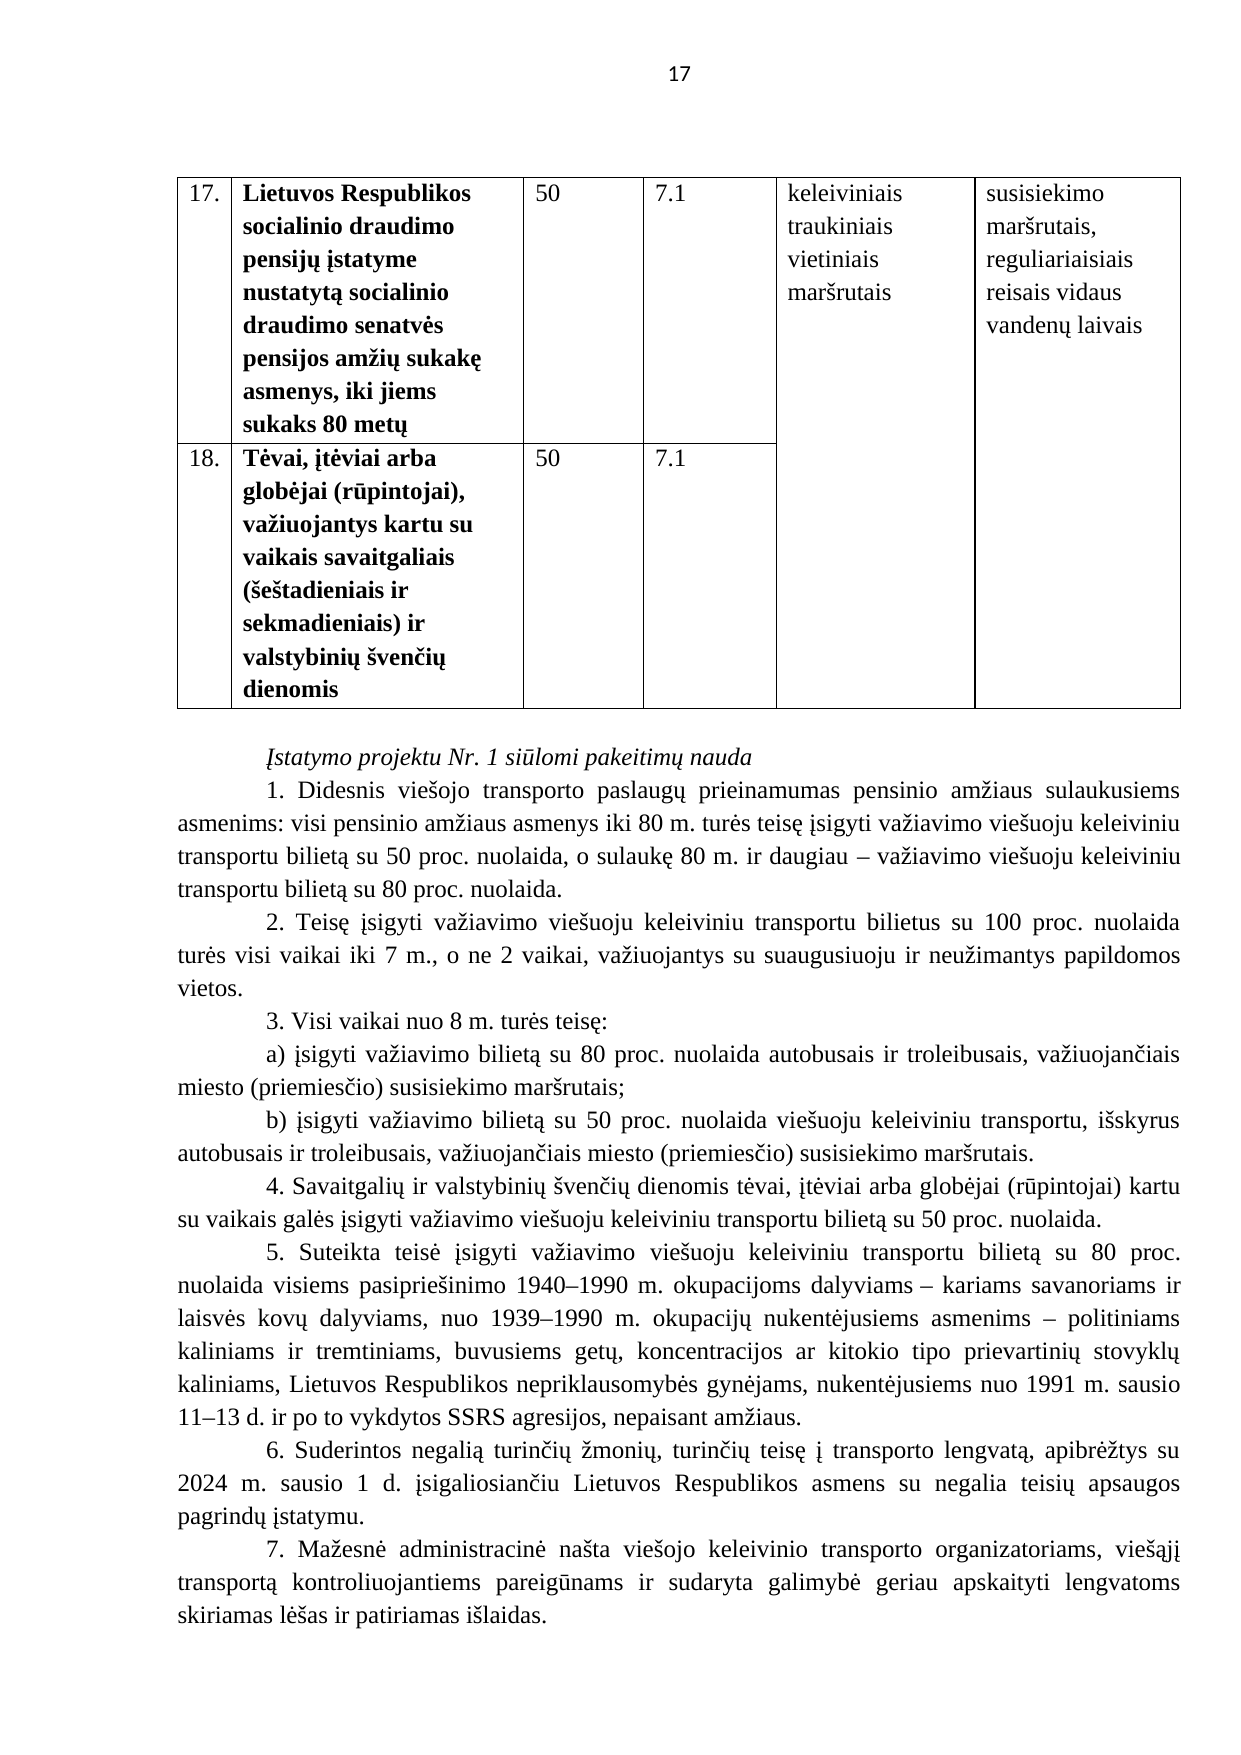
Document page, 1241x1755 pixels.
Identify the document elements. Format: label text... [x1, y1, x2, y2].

text 5. Suteikta teisė įsigyti važiavimo viešuoju keleiviniu transportu bilietą su 80 proc. nuolaida visiems pasipriešinimo 1940–1990 m. okupacijoms dalyviams – kariams savanoriams ir laisvės kovų dalyviams, nuo 1939–1990 m. okupacijų nukentėjusiems asmenims – politiniams kaliniams ir tremtiniams, buvusiems getų, koncentracijos ar kitokio tipo prievartinių stovyklų kaliniams, Lietuvos Respublikos nepriklausomybės gynėjams, nukentėjusiems nuo 1991 m. sausio 11–13 d. ir po to vykdytos SSRS agresijos, nepaisant amžiaus. [177, 1237, 1181, 1431]
text 1. Didesnis viešojo transporto paslaugų prieinamumas pensinio amžiaus sulaukusiems asmenims: visi pensinio amžiaus asmenys iki 80 m. turės teisę įsigyti važiavimo viešuoju keleiviniu transportu bilietą su 50 proc. nuolaida, o sulaukę 80 m. ir daugiau – važiavimo viešuoju keleiviniu transportu bilietą su 80 proc. nuolaida. [177, 775, 1181, 902]
table_cell 18. [178, 444, 231, 708]
text Įstatymo projektu Nr. 1 siūlomi pakeitimų nauda [177, 742, 1181, 770]
table_cell Tėvai, įtėviai arba globėjai (rūpintojai), važiuojantys kartu su vaikais savaitgaliais (šeštadieniais ir sekmadieniais) ir valstybinių švenčių dienomis [232, 444, 523, 708]
table_cell keleiviniais traukiniais vietiniais maršrutais [777, 178, 974, 708]
table_cell 7.1 [644, 444, 776, 708]
table_cell Lietuvos Respublikos socialinio draudimo pensijų įstatyme nustatytą socialinio draudimo senatvės pensijos amžių sukakę asmenys, iki jiems sukaks 80 metų [232, 178, 523, 442]
text 4. Savaitgalių ir valstybinių švenčių dienomis tėvai, įtėviai arba globėjai (rūpintojai) kartu su vaikais galės įsigyti važiavimo viešuoju keleiviniu transportu bilietą su 50 proc. nuolaida. [177, 1171, 1181, 1233]
text b) įsigyti važiavimo bilietą su 50 proc. nuolaida viešuoju keleiviniu transportu, išskyrus autobusais ir troleibusais, važiuojančiais miesto (priemiesčio) susisiekimo maršrutais. [177, 1105, 1181, 1167]
table_cell 50 [524, 444, 643, 708]
text 6. Suderintos negalią turinčių žmonių, turinčių teisę į transporto lengvatą, apibrėžtys su 2024 m. sausio 1 d. įsigaliosiančiu Lietuvos Respublikos asmens su negalia teisių apsaugos pagrindų įstatymu. [177, 1435, 1181, 1530]
text 3. Visi vaikai nuo 8 m. turės teisę: [177, 1006, 1181, 1034]
table_cell susisiekimo maršrutais, reguliariaisiais reisais vidaus vandenų laivais [976, 178, 1180, 708]
table_cell 7.1 [644, 178, 776, 442]
text a) įsigyti važiavimo bilietą su 80 proc. nuolaida autobusais ir troleibusais, važiuojančiais miesto (priemiesčio) susisiekimo maršrutais; [177, 1039, 1181, 1101]
text 2. Teisę įsigyti važiavimo viešuoju keleiviniu transportu bilietus su 100 proc. nuolaida turės visi vaikai iki 7 m., o ne 2 vaikai, važiuojantys su suaugusiuoju ir neužimantys papildomos vietos. [177, 907, 1181, 1002]
table_cell 50 [524, 178, 643, 442]
text 7. Mažesnė administracinė našta viešojo keleivinio transporto organizatoriams, viešąjį transportą kontroliuojantiems pareigūnams ir sudaryta galimybė geriau apskaityti lengvatoms skiriamas lėšas ir patiriamas išlaidas. [177, 1534, 1181, 1629]
table_cell 17. [178, 178, 231, 442]
